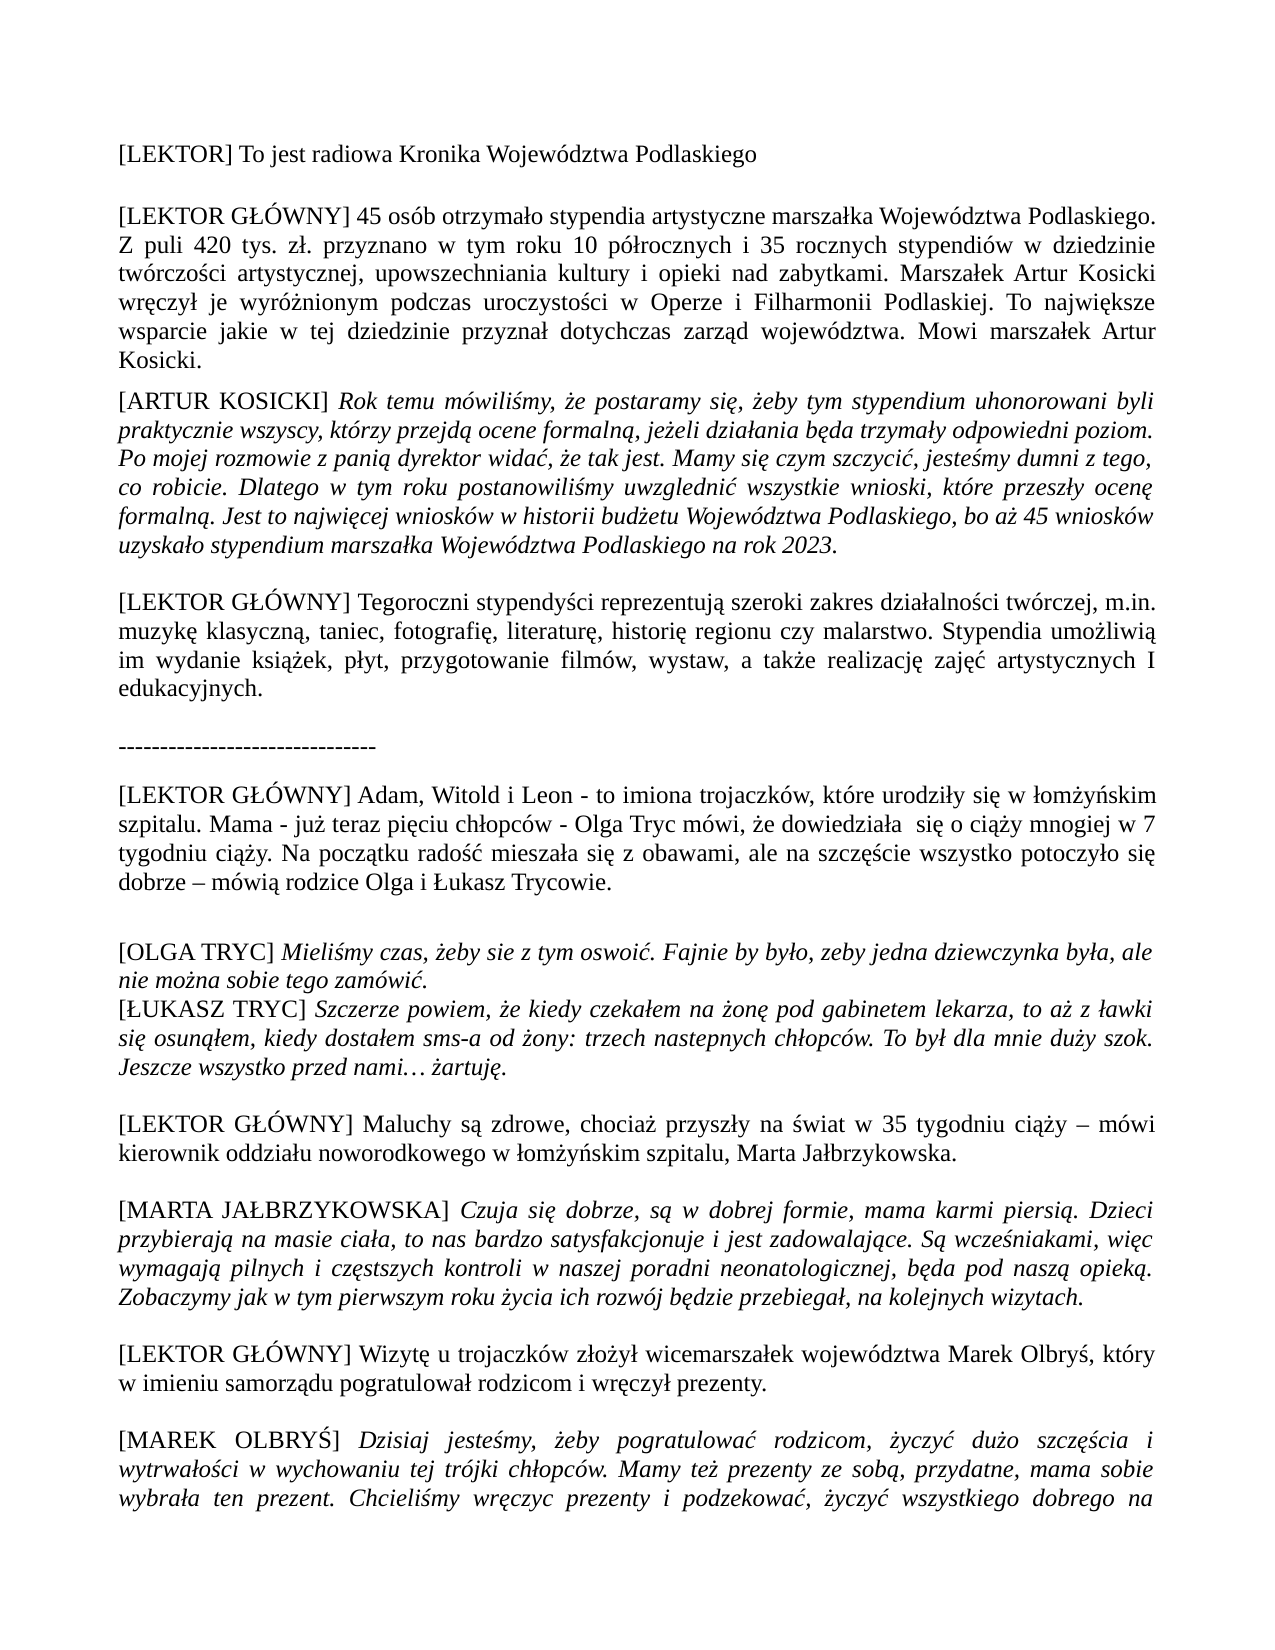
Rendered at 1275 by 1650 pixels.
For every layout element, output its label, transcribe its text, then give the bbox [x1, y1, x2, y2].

text ------------------------------- [118, 731, 1157, 760]
text [MAREK OLBRYŚ] Dzisiaj jesteśmy, żeby pogratulować rodzicom, życzyć dużo szczęścia i wytrwałości w wychowaniu tej trójki chłopców. Mamy też prezenty ze sobą, przydatne, mama sobie wybrała ten prezent. Chcieliśmy wręczyc prezenty i podzekować, życzyć wszystkiego dobrego na [118, 1426, 1157, 1512]
text [LEKTOR GŁÓWNY] 45 osób otrzymało stypendia artystyczne marszałka Województwa Podlaskiego. Z puli 420 tys. zł. przyznano w tym roku 10 półrocznych i 35 rocznych stypendiów w dziedzinie twórczości artystycznej, upowszechniania kultury i opieki nad zabytkami. Marszałek Artur Kosicki wręczył je wyróżnionym podczas uroczystości w Operze i Filharmonii Podlaskiej. To największe wsparcie jakie w tej dziedzinie przyznał dotychczas zarząd województwa. Mowi marszałek Artur Kosicki. [118, 201, 1157, 373]
text [LEKTOR GŁÓWNY] Tegoroczni stypendyści reprezentują szeroki zakres działalności twórczej, m.in. muzykę klasyczną, taniec, fotografię, literaturę, historię regionu czy malarstwo. Stypendia umożliwią im wydanie książek, płyt, przygotowanie filmów, wystaw, a także realizację zajęć artystycznych I edukacyjnych. [118, 587, 1157, 702]
text [ARTUR KOSICKI] Rok temu mówiliśmy, że postaramy się, żeby tym stypendium uhonorowani byli praktycznie wszyscy, którzy przejdą ocene formalną, jeżeli działania będa trzymały odpowiedni poziom. Po mojej rozmowie z panią dyrektor widać, że tak jest. Mamy się czym szczycić, jesteśmy dumni z tego, co robicie. Dlatego w tym roku postanowiliśmy uwzglednić wszystkie wnioski, które przeszły ocenę formalną. Jest to najwięcej wniosków w historii budżetu Województwa Podlaskiego, bo aż 45 wniosków uzyskało stypendium marszałka Województwa Podlaskiego na rok 2023. [118, 386, 1157, 558]
text [LEKTOR GŁÓWNY] Adam, Witold i Leon - to imiona trojaczków, które urodziły się w łomżyńskim szpitalu. Mama - już teraz pięciu chłopców - Olga Tryc mówi, że dowiedziała się o ciąży mnogiej w 7 tygodniu ciąży. Na początku radość mieszała się z obawami, ale na szczęście wszystko potoczyło się dobrze – mówią rodzice Olga i Łukasz Trycowie. [118, 781, 1157, 896]
text [ŁUKASZ TRYC] Szczerze powiem, że kiedy czekałem na żonę pod gabinetem lekarza, to aż z ławki się osunąłem, kiedy dostałem sms-a od żony: trzech nastepnych chłopców. To był dla mnie duży szok. Jeszcze wszystko przed nami… żartuję. [118, 994, 1157, 1081]
text [MARTA JAŁBRZYKOWSKA] Czuja się dobrze, są w dobrej formie, mama karmi piersią. Dzieci przybierają na masie ciała, to nas bardzo satysfakcjonuje i jest zadowalające. Są wcześniakami, więc wymagają pilnych i częstszych kontroli w naszej poradni neonatologicznej, będa pod naszą opieką. Zobaczymy jak w tym pierwszym roku życia ich rozwój będzie przebiegał, na kolejnych wizytach. [118, 1196, 1157, 1311]
text [OLGA TRYC] Mieliśmy czas, żeby sie z tym oswoić. Fajnie by było, zeby jedna dziewczynka była, ale nie można sobie tego zamówić. [118, 937, 1157, 994]
text [LEKTOR GŁÓWNY] Wizytę u trojaczków złożył wicemarszałek województwa Marek Olbryś, który w imieniu samorządu pogratulował rodzicom i wręczył prezenty. [118, 1339, 1157, 1397]
text [LEKTOR GŁÓWNY] Maluchy są zdrowe, chociaż przyszły na świat w 35 tygodniu ciąży – mówi kierownik oddziału noworodkowego w łomżyńskim szpitalu, Marta Jałbrzykowska. [118, 1109, 1157, 1167]
text [LEKTOR] To jest radiowa Kronika Województwa Podlaskiego [118, 139, 1157, 168]
